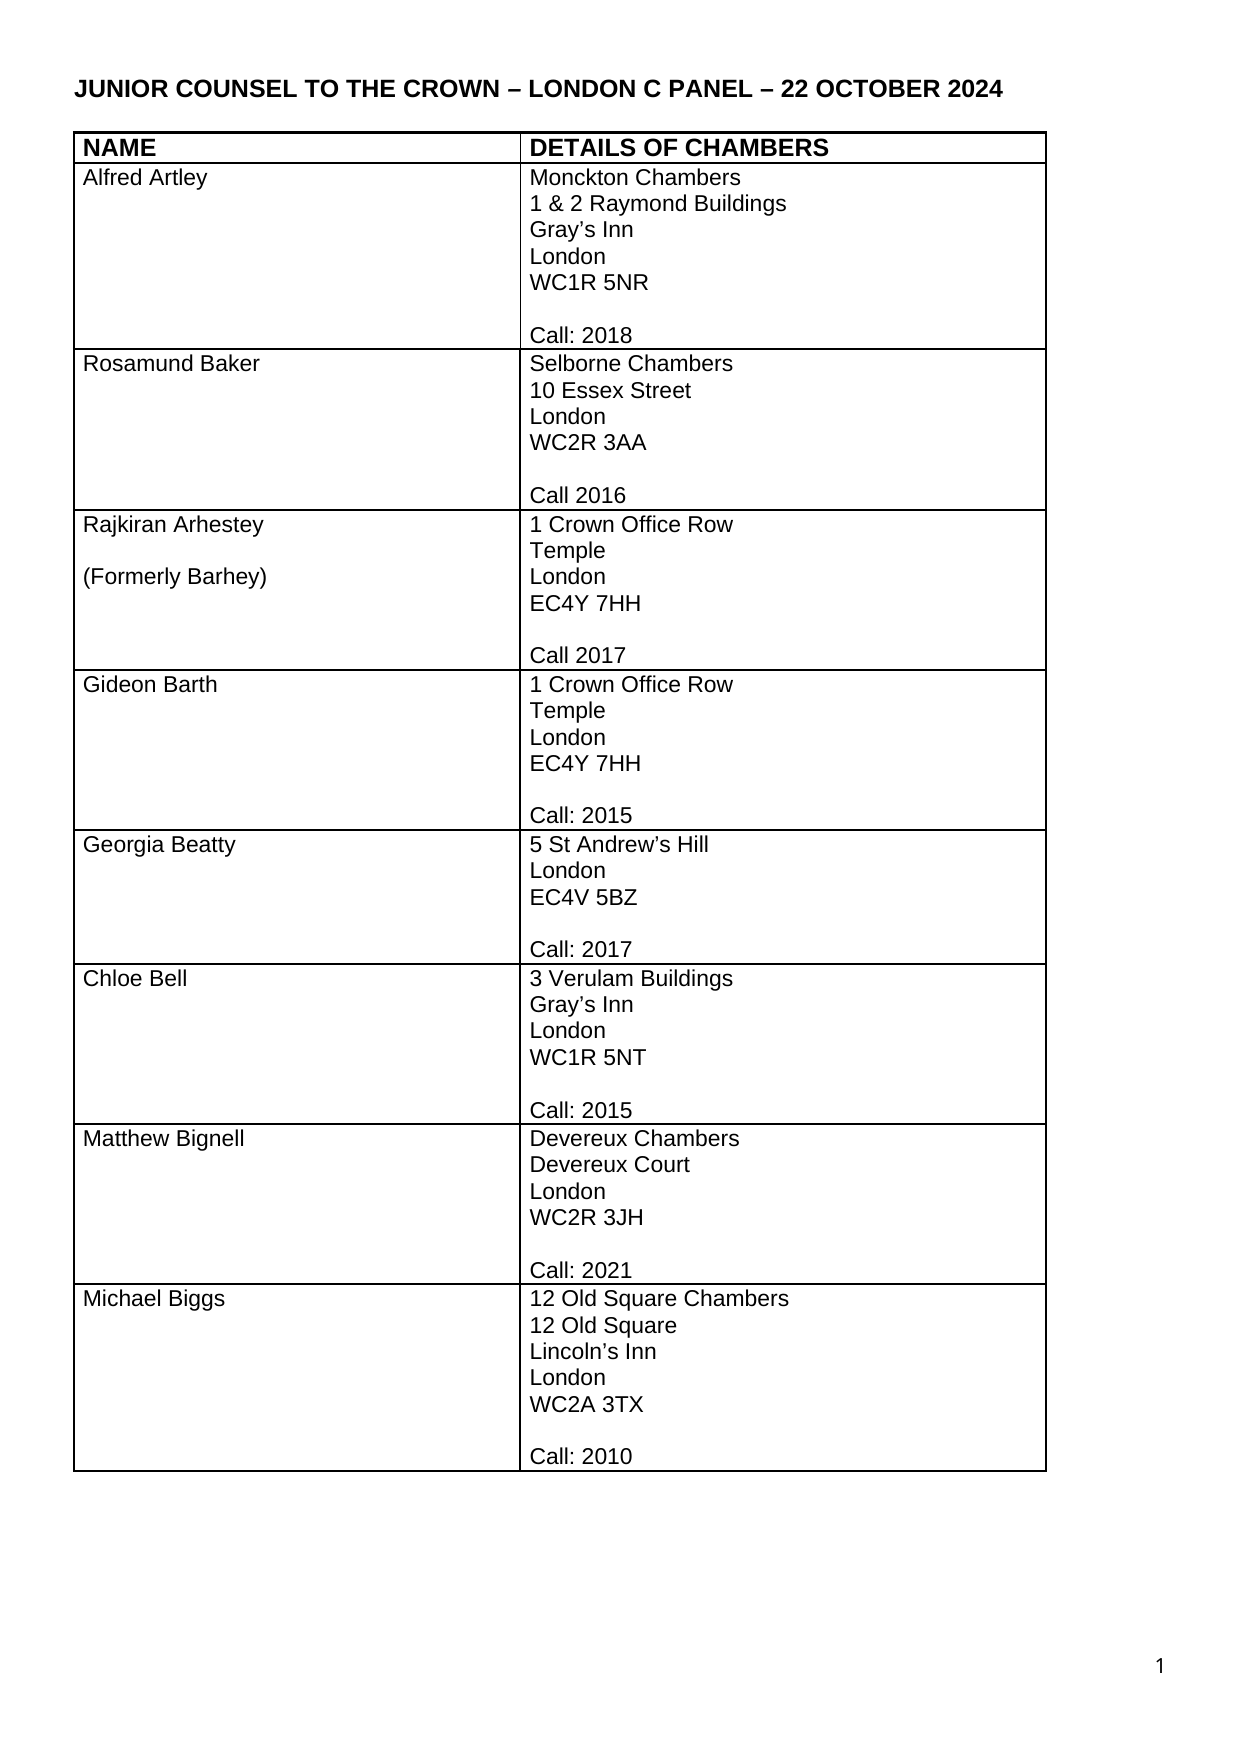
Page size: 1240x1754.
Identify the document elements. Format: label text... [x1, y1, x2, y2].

table_cell 1 Crown Office Row Temple London EC4Y 7HH Call: 2015 [521, 671, 1045, 829]
table_cell 3 Verulam Buildings Gray’s Inn London WC1R 5NT Call: 2015 [521, 965, 1045, 1123]
table_cell Rosamund Baker [75, 350, 519, 508]
table_cell Matthew Bignell [75, 1125, 519, 1283]
table_cell Monckton Chambers 1 & 2 Raymond Buildings Gray’s Inn London WC1R 5NR Call: 2018 [521, 164, 1045, 348]
table_cell 1 Crown Office Row Temple London EC4Y 7HH Call 2017 [521, 511, 1045, 669]
table_cell Alfred Artley [75, 164, 520, 348]
table_cell Chloe Bell [75, 965, 519, 1123]
table_cell Michael Biggs [75, 1285, 519, 1470]
table_cell Gideon Barth [75, 671, 519, 829]
table_header NAME [75, 134, 520, 162]
table_header DETAILS OF CHAMBERS [521, 134, 1045, 162]
table_cell 12 Old Square Chambers 12 Old Square Lincoln’s Inn London WC2A 3TX Call: 2010 [521, 1285, 1045, 1470]
table_cell 5 St Andrew’s Hill London EC4V 5BZ Call: 2017 [521, 831, 1045, 963]
table_cell Georgia Beatty [75, 831, 519, 963]
table_cell Devereux Chambers Devereux Court London WC2R 3JH Call: 2021 [521, 1125, 1045, 1283]
table_cell Selborne Chambers 10 Essex Street London WC2R 3AA Call 2016 [521, 350, 1045, 508]
table_cell Rajkiran Arhestey (Formerly Barhey) [75, 511, 519, 669]
